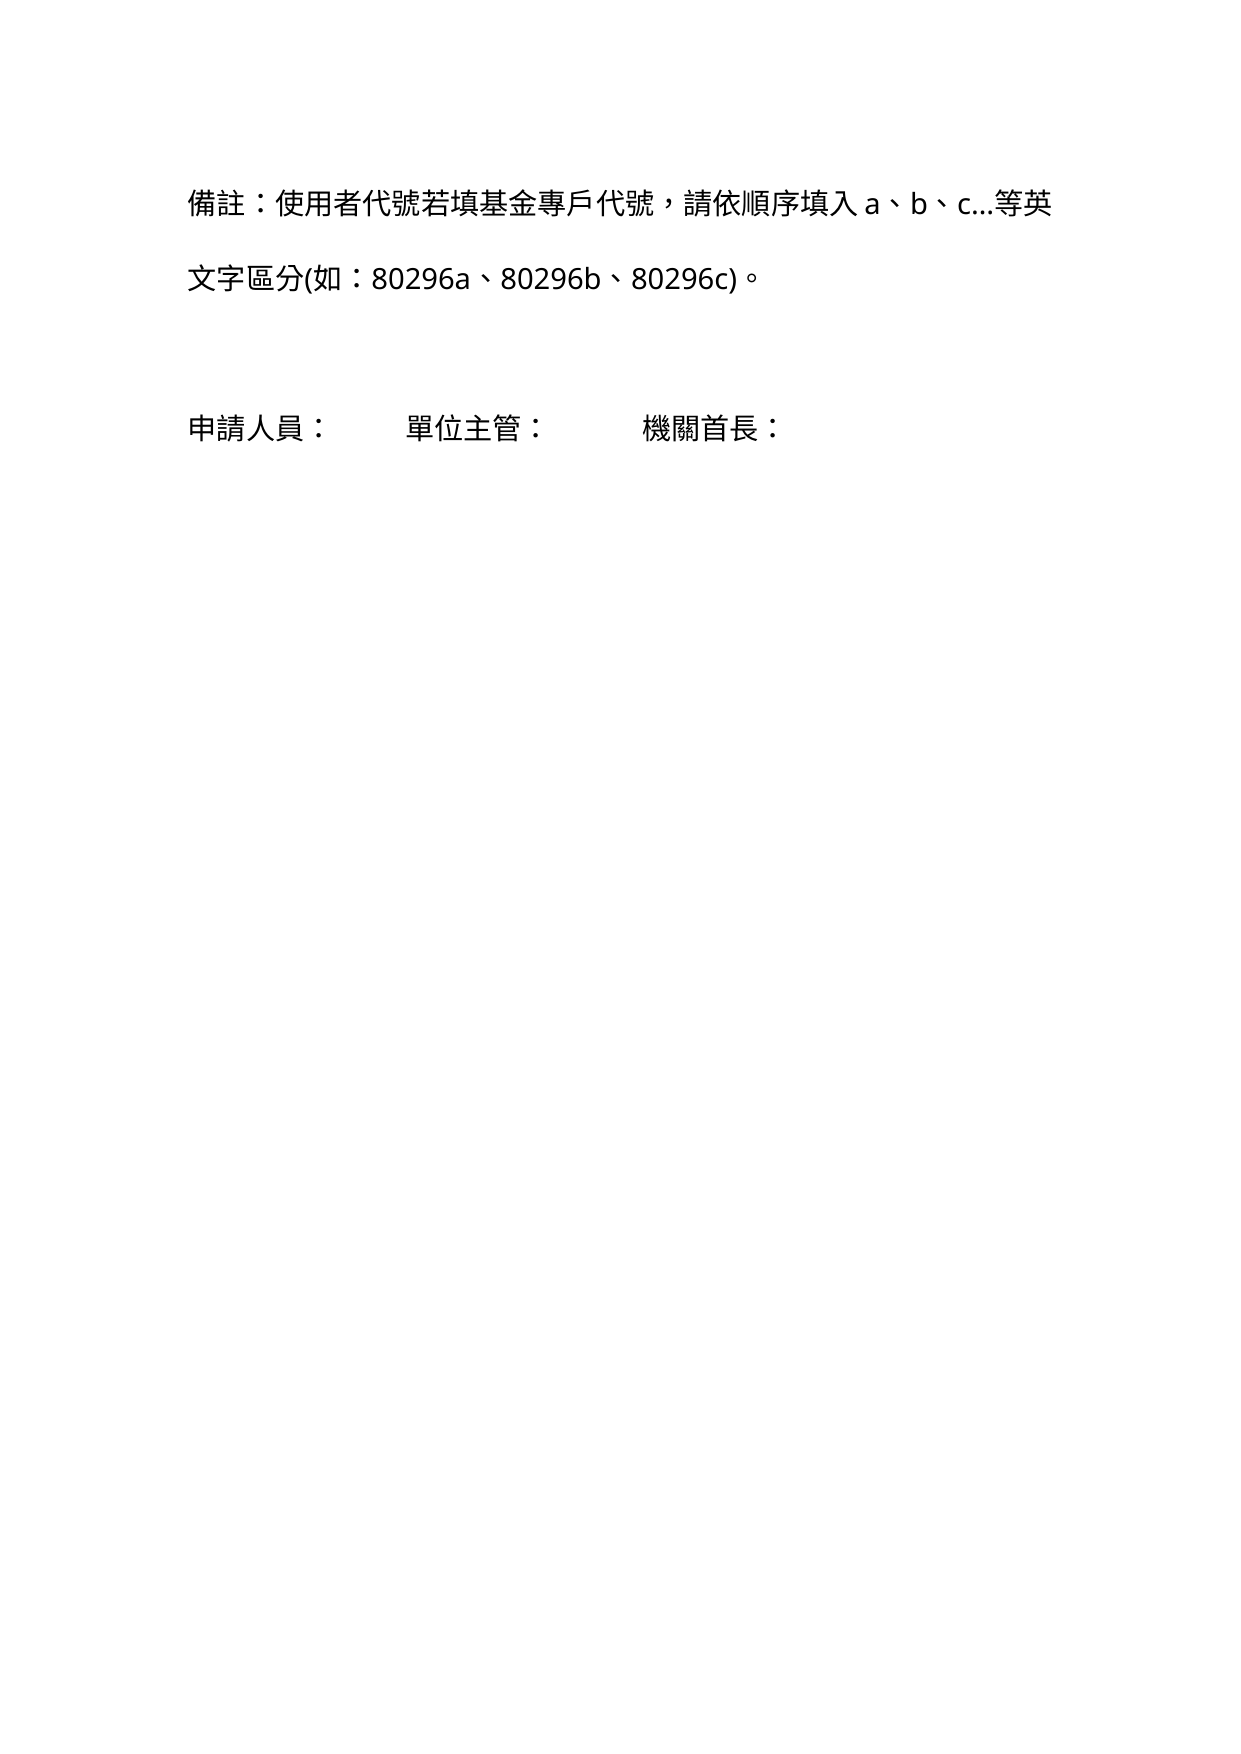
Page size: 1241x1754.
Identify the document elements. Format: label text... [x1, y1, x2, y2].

text 備註：使用者代號若填基金專戶代號，請依順序填入a、b、c…等英文字區分(如：80296a、80296b、80296c)。 [187, 164, 1053, 314]
text 申請人員： 單位主管： 機關首長： [187, 389, 1053, 464]
